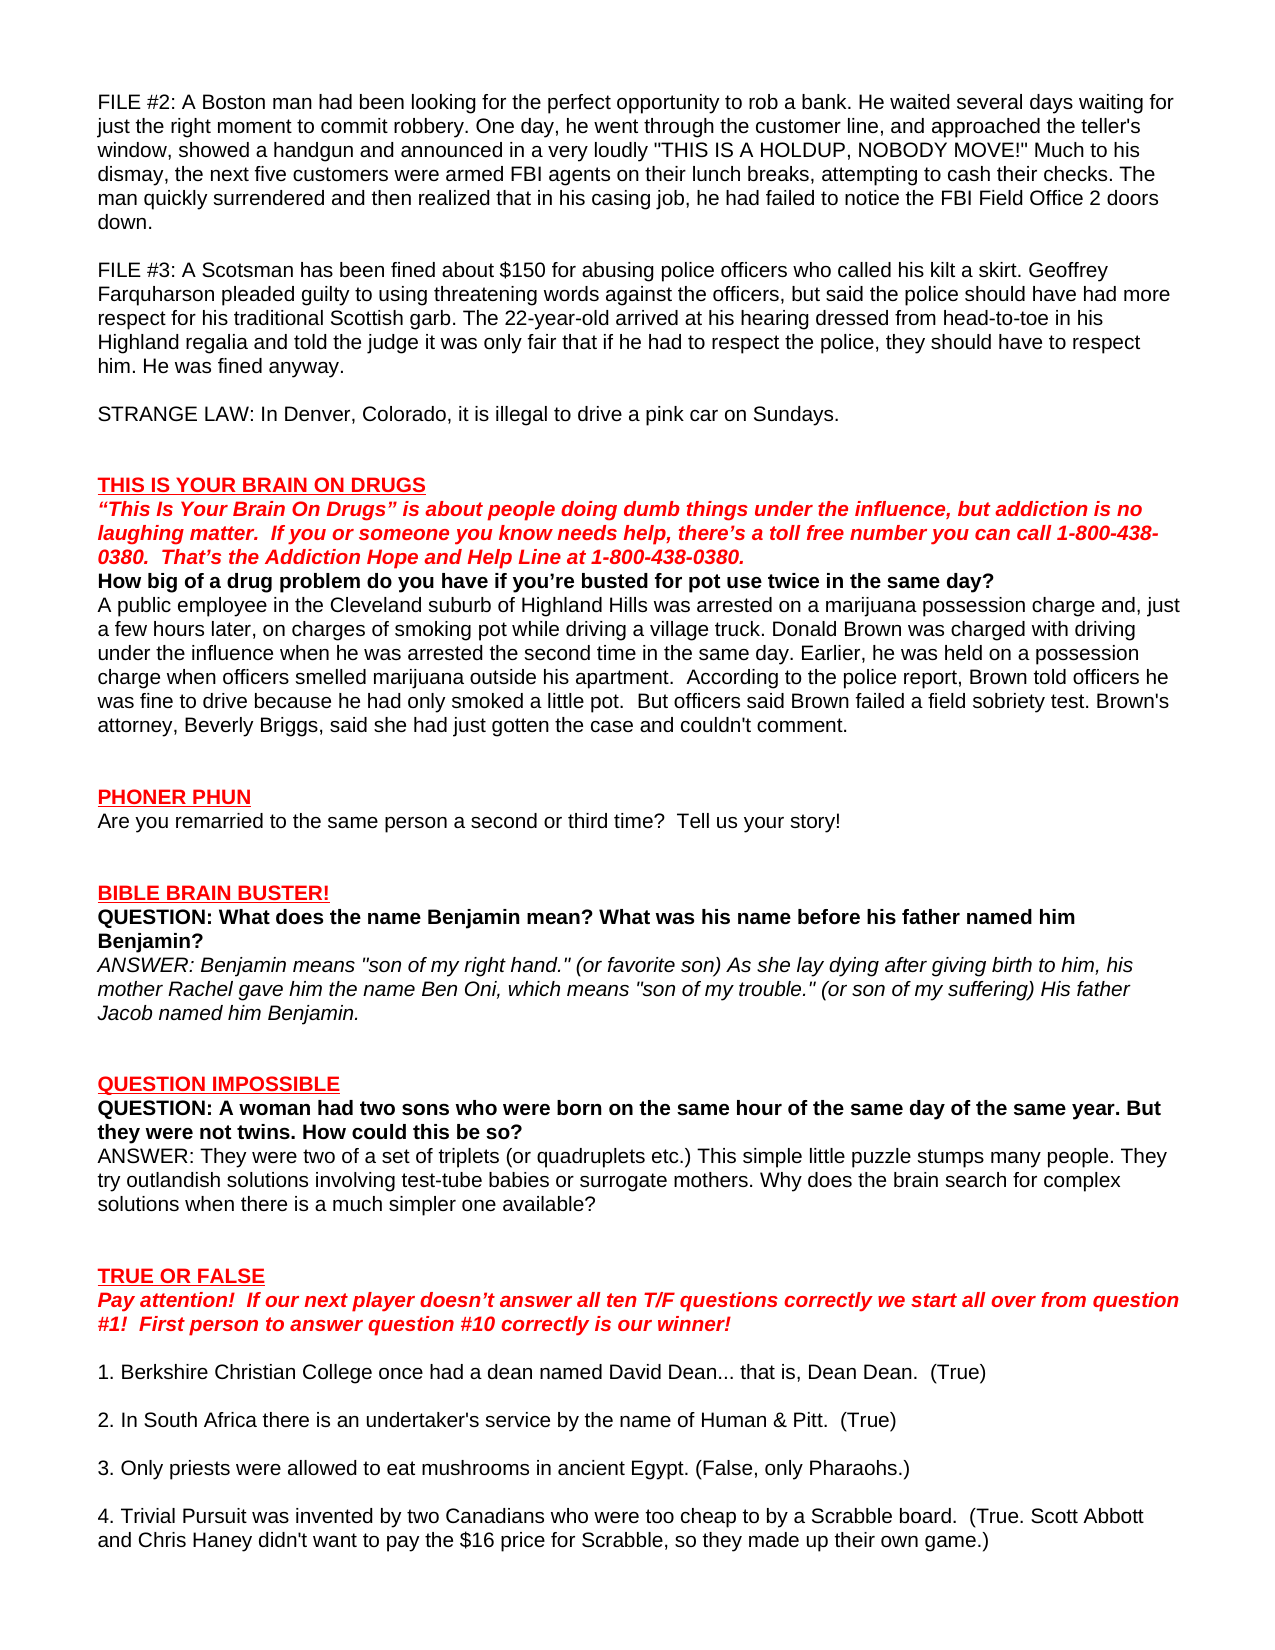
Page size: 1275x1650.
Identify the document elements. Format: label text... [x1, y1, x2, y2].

text How big of a drug problem do you have if you’re busted for pot use twice in the same day? [97, 569, 1185, 593]
list STRANGE LAW: In Denver, Colorado, it is illegal to drive a pink car on Sundays. [97, 401, 1185, 425]
text BIBLE BRAIN BUSTER! [97, 881, 1185, 904]
text Are you remarried to the same person a second or third time? Tell us your story! [97, 809, 1185, 833]
text PHONER PHUN [97, 785, 1185, 809]
text QUESTION: A woman had two sons who were born on the same hour of the same day of the same year. But they were not twins. How could this be so? [97, 1096, 1185, 1144]
text Pay attention! If our next player doesn’t answer all ten T/F questions correctly we start all over from question #1! First person to answer question #10 correctly is our winner! [97, 1288, 1185, 1336]
text ANSWER: They were two of a set of triplets (or quadruplets etc.) This simple little puzzle stumps many people. They try outlandish solutions involving test-tube babies or surrogate mothers. Why does the brain search for complex solutions when there is a much simpler one available? [97, 1144, 1185, 1216]
list FILE #2: A Boston man had been looking for the perfect opportunity to rob a bank. He waited several days waiting for just the right moment to commit robbery. One day, he went through the customer line, and approached the teller's window, showed a handgun and announced in a very loudly "THIS IS A HOLDUP, NOBODY MOVE!" Much to his dismay, the next five customers were armed FBI agents on their lunch breaks, attempting to cash their checks. The man quickly surrendered and then realized that in his casing job, he had failed to notice the FBI Field Office 2 doors down. [97, 90, 1185, 234]
text “This Is Your Brain On Drugs” is about people doing dumb things under the influence, but addiction is no laughing matter. If you or someone you know needs help, there’s a toll free number you can call 1-800-438-0380. That’s the Addiction Hope and Help Line at 1-800-438-0380. [97, 497, 1185, 569]
text QUESTION: What does the name Benjamin mean? What was his name before his father named him Benjamin? ANSWER: Benjamin means "son of my right hand." (or favorite son) As she lay dying after giving birth to him, his mother Rachel gave him the name Ben Oni, which means "son of my trouble." (or son of my suffering) His father Jacob named him Benjamin. [97, 904, 1185, 1024]
text 3. Only priests were allowed to eat mushrooms in ancient Egypt. (False, only Pharaohs.) [97, 1456, 1185, 1479]
text A public employee in the Cleveland suburb of Highland Hills was arrested on a marijuana possession charge and, just a few hours later, on charges of smoking pot while driving a village truck. Donald Brown was charged with driving under the influence when he was arrested the second time in the same day. Earlier, he was held on a possession charge when officers smelled marijuana outside his apartment. According to the police report, Brown told officers he was fine to drive because he had only smoked a little pot. But officers said Brown failed a field sobriety test. Brown's attorney, Beverly Briggs, said she had just gotten the case and couldn't comment. [97, 593, 1185, 737]
text 4. Trivial Pursuit was invented by two Canadians who were too cheap to by a Scrabble board. (True. Scott Abbott and Chris Haney didn't want to pay the $16 price for Scrabble, so they made up their own game.) [97, 1503, 1185, 1551]
text THIS IS YOUR BRAIN ON DRUGS [97, 473, 1185, 497]
text QUESTION IMPOSSIBLE [97, 1072, 1185, 1096]
text 2. In South Africa there is an undertaker's service by the name of Human & Pitt. (True) [97, 1408, 1185, 1432]
list FILE #3: A Scotsman has been fined about $150 for abusing police officers who called his kilt a skirt. Geoffrey Farquharson pleaded guilty to using threatening words against the officers, but said the police should have had more respect for his traditional Scottish garb. The 22-year-old arrived at his hearing dressed from head-to-toe in his Highland regalia and told the judge it was only fair that if he had to respect the police, they should have to respect him. He was fined anyway. [97, 258, 1185, 377]
text 1. Berkshire Christian College once had a dean named David Dean... that is, Dean Dean. (True) [97, 1360, 1185, 1384]
text TRUE OR FALSE [97, 1264, 1185, 1288]
